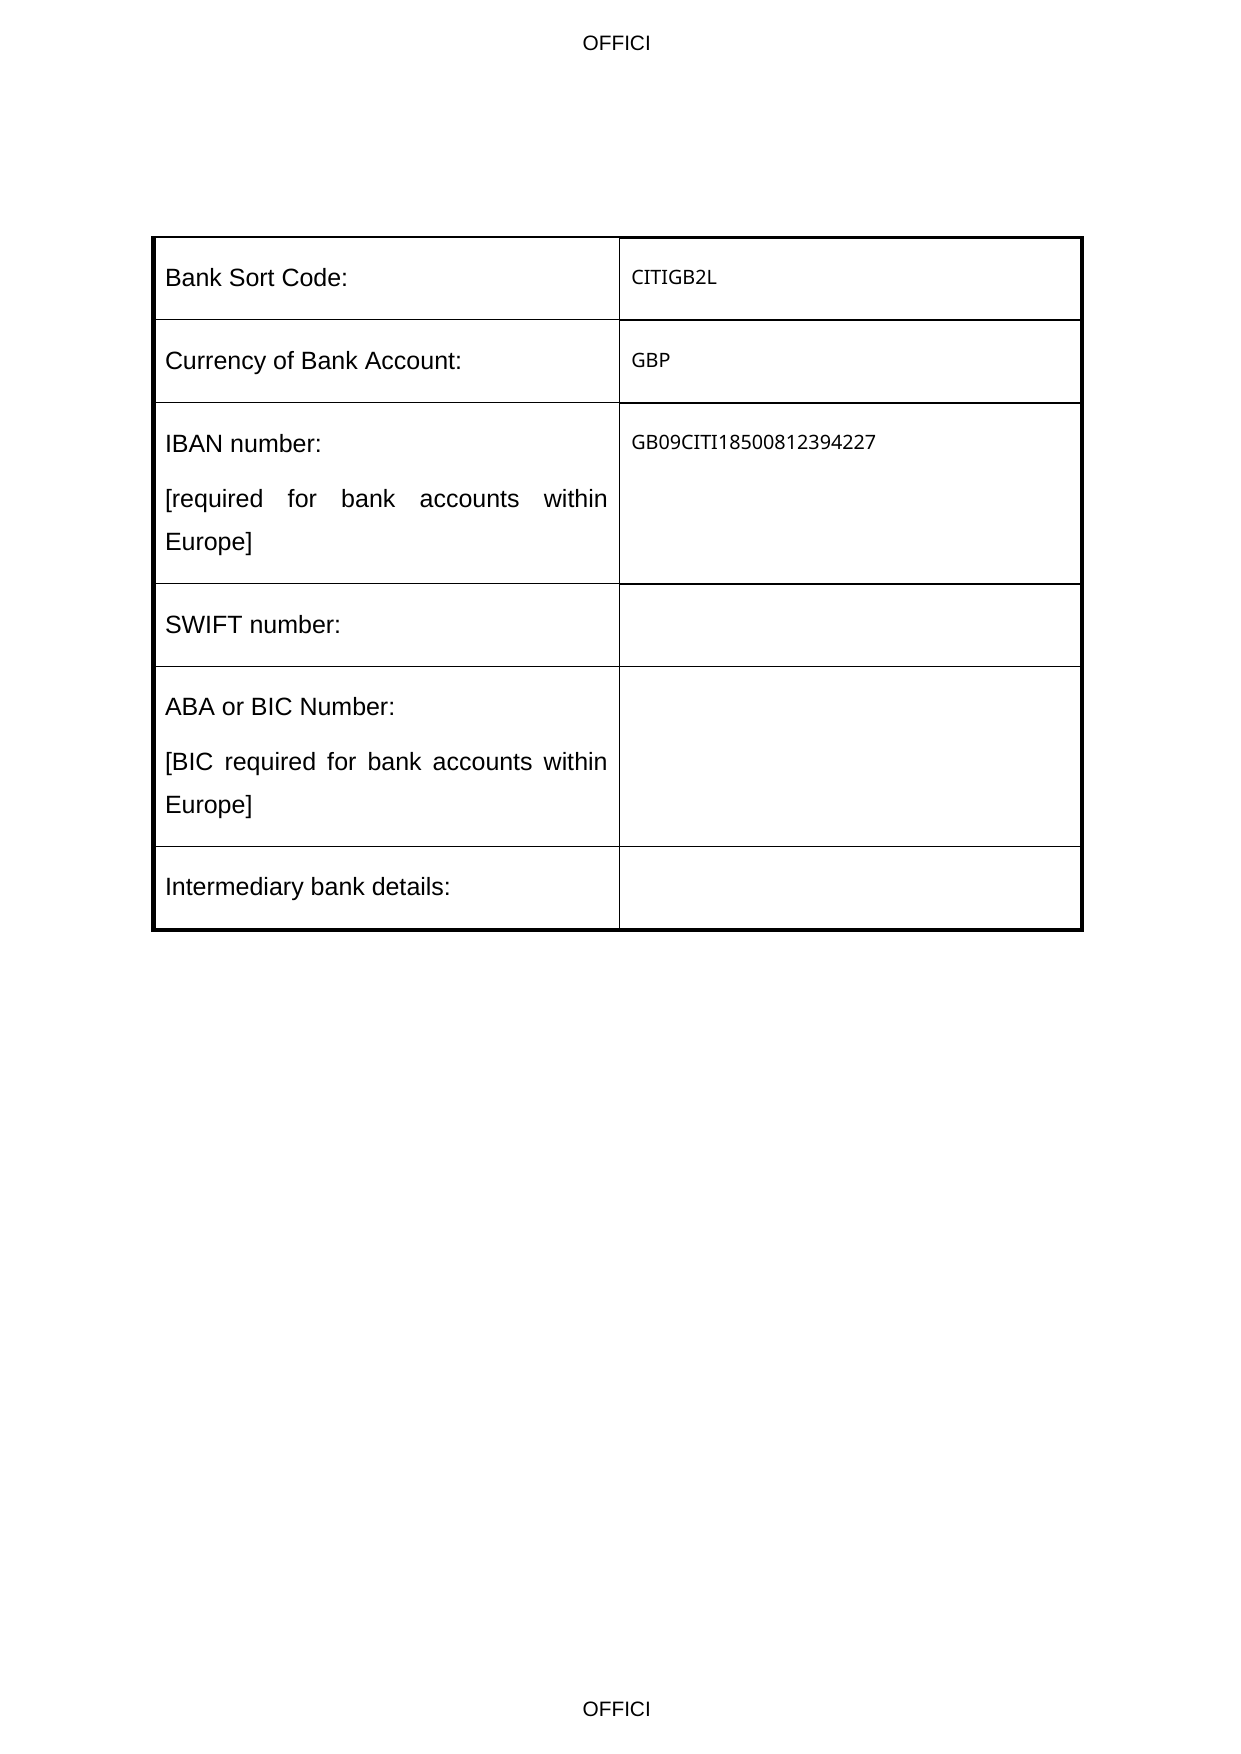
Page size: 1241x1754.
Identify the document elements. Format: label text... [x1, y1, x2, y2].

table_cell SWIFT number: [156, 584, 619, 666]
table_cell Intermediary bank details: [156, 847, 619, 927]
table_cell GB09CITI18500812394227 [620, 404, 1080, 583]
table_cell CITIGB2L [620, 239, 1080, 319]
table_cell IBAN number: [required for bank accounts within Europe] [156, 403, 619, 583]
table_cell ABA or BIC Number: [BIC required for bank accounts within Europe] [156, 667, 619, 846]
table_cell [620, 585, 1080, 666]
table_cell GBP [620, 321, 1080, 402]
table_cell [620, 847, 1080, 927]
table_cell Currency of Bank Account: [156, 320, 619, 402]
table_cell [620, 667, 1080, 846]
table_cell Bank Sort Code: [156, 238, 619, 319]
